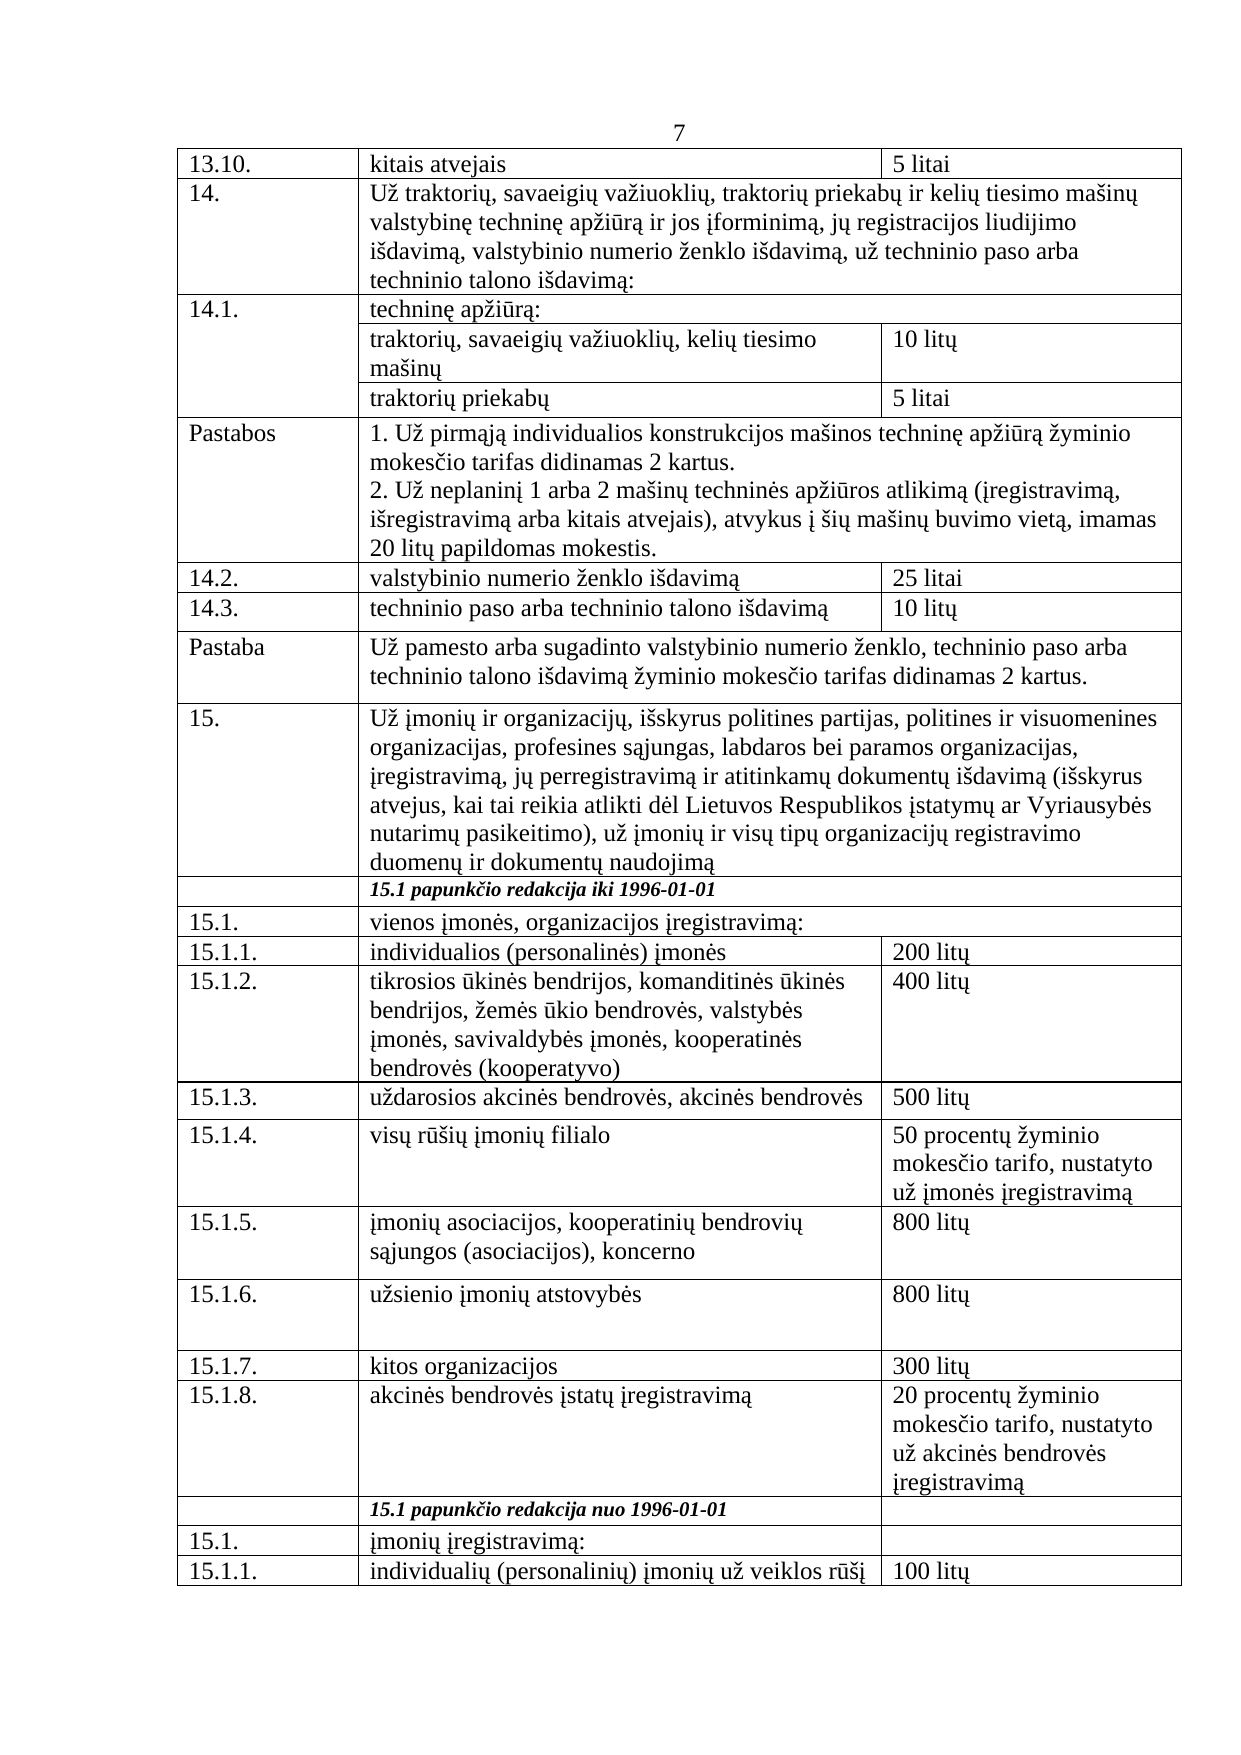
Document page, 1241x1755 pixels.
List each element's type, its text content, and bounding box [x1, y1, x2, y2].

table_cell 15.1.1. [178, 937, 358, 965]
table_cell individualių (personalinių) įmonių už veiklos rūšį [359, 1556, 881, 1585]
table_cell Pastabos [178, 418, 358, 562]
table_cell 10 litų [882, 593, 1181, 631]
table_cell kitos organizacijos [359, 1351, 881, 1379]
table_cell traktorių priekabų [359, 383, 881, 417]
table_cell uždarosios akcinės bendrovės, akcinės bendrovės [359, 1083, 881, 1119]
table_cell akcinės bendrovės įstatų įregistravimą [359, 1381, 881, 1496]
table_cell įmonių asociacijos, kooperatinių bendrovių sąjungos (asociacijos), koncerno [359, 1207, 881, 1278]
table_cell 15.1.5. [178, 1207, 358, 1278]
table_cell 14. [178, 179, 358, 293]
table_cell 14.3. [178, 593, 358, 631]
table_cell valstybinio numerio ženklo išdavimą [359, 563, 881, 592]
table_cell tikrosios ūkinės bendrijos, komanditinės ūkinės bendrijos, žemės ūkio bendrovės, valstybės įmonės, savivaldybės įmonės, kooperatinės bendrovės (kooperatyvo) [359, 966, 881, 1081]
table_cell 5 litai [882, 149, 1181, 177]
table_cell traktorių, savaeigių važiuoklių, kelių tiesimo mašinų [359, 324, 881, 382]
table_cell 15.1.6. [178, 1280, 358, 1350]
table_cell 20 procentų žyminio mokesčio tarifo, nustatyto už akcinės bendrovės įregistravimą [882, 1381, 1181, 1496]
table_cell 14.2. [178, 563, 358, 592]
table_cell Už pamesto arba sugadinto valstybinio numerio ženklo, techninio paso arba techninio talono išdavimą žyminio mokesčio tarifas didinamas 2 kartus. [359, 632, 1181, 702]
table_cell įmonių įregistravimą: [359, 1526, 881, 1555]
table_cell 15.1.8. [178, 1381, 358, 1496]
table_cell 400 litų [882, 966, 1181, 1081]
table_cell [178, 1497, 358, 1525]
table_cell 200 litų [882, 937, 1181, 965]
table_cell techninę apžiūrą: [359, 295, 1181, 323]
table_cell 100 litų [882, 1556, 1181, 1585]
table_cell 15.1.3. [178, 1083, 358, 1119]
table_cell vienos įmonės, organizacijos įregistravimą: [359, 907, 1181, 936]
table_cell 5 litai [882, 383, 1181, 417]
table_cell 15.1.7. [178, 1351, 358, 1379]
table_cell 10 litų [882, 324, 1181, 382]
table_cell kitais atvejais [359, 149, 881, 177]
table_cell 500 litų [882, 1083, 1181, 1119]
table_cell 1. Už pirmąją individualios konstrukcijos mašinos techninę apžiūrą žyminio mokesčio tarifas didinamas 2 kartus. 2. Už neplaninį 1 arba 2 mašinų techninės apžiūros atlikimą (įregistravimą, išregistravimą arba kitais atvejais), atvykus į šių mašinų buvimo vietą, imamas 20 litų papildomas mokestis. [359, 418, 1181, 562]
table_cell [882, 1497, 1181, 1525]
table_cell 800 litų [882, 1207, 1181, 1278]
table_cell Pastaba [178, 632, 358, 702]
table_cell 300 litų [882, 1351, 1181, 1379]
table_cell 800 litų [882, 1280, 1181, 1350]
table_cell visų rūšių įmonių filialo [359, 1120, 881, 1206]
table_cell 15.1. [178, 907, 358, 936]
table_cell 15.1.1. [178, 1556, 358, 1585]
table_cell 15.1.4. [178, 1120, 358, 1206]
table_cell 15.1 papunkčio redakcija iki 1996-01-01 [359, 877, 1181, 906]
table_cell 15.1.2. [178, 966, 358, 1081]
table_cell užsienio įmonių atstovybės [359, 1280, 881, 1350]
table_cell 13.10. [178, 149, 358, 177]
table_cell [882, 1526, 1181, 1555]
table_cell 14.1. [178, 295, 358, 417]
table_cell 50 procentų žyminio mokesčio tarifo, nustatyto už įmonės įregistravimą [882, 1120, 1181, 1206]
table_cell Už traktorių, savaeigių važiuoklių, traktorių priekabų ir kelių tiesimo mašinų valstybinę techninę apžiūrą ir jos įforminimą, jų registracijos liudijimo išdavimą, valstybinio numerio ženklo išdavimą, už techninio paso arba techninio talono išdavimą: [359, 179, 1181, 293]
table_cell 25 litai [882, 563, 1181, 592]
table_cell techninio paso arba techninio talono išdavimą [359, 593, 881, 631]
table_cell individualios (personalinės) įmonės [359, 937, 881, 965]
table_cell [178, 877, 358, 906]
table_cell 15.1 papunkčio redakcija nuo 1996-01-01 [359, 1497, 881, 1525]
table_cell 15.1. [178, 1526, 358, 1555]
table_cell Už įmonių ir organizacijų, išskyrus politines partijas, politines ir visuomenines organizacijas, profesines sąjungas, labdaros bei paramos organizacijas, įregistravimą, jų perregistravimą ir atitinkamų dokumentų išdavimą (išskyrus atvejus, kai tai reikia atlikti dėl Lietuvos Respublikos įstatymų ar Vyriausybės nutarimų pasikeitimo), už įmonių ir visų tipų organizacijų registravimo duomenų ir dokumentų naudojimą [359, 704, 1181, 876]
table_cell 15. [178, 704, 358, 876]
